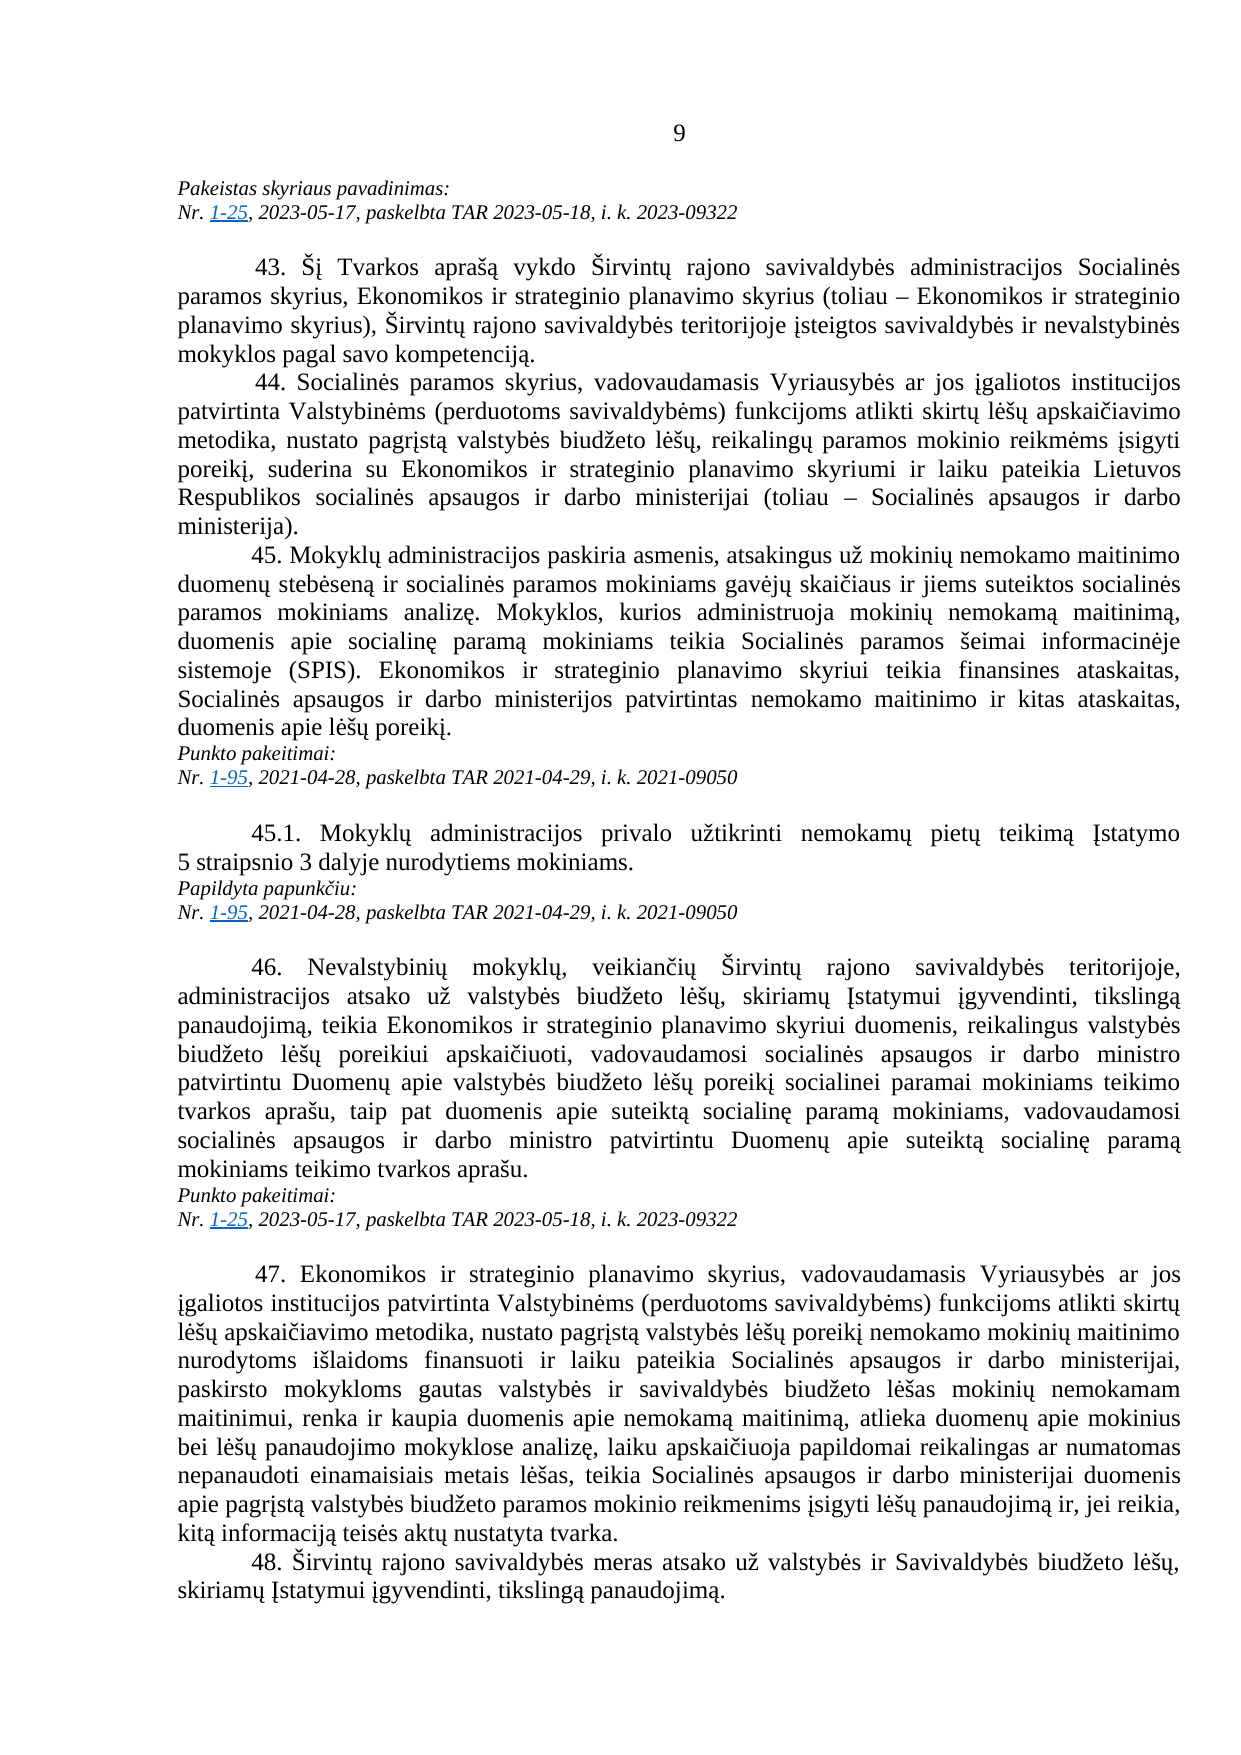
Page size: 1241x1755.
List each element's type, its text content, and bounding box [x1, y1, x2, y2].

text 47. Ekonomikos ir strateginio planavimo skyrius, vadovaudamasis Vyriausybės ar jos įgaliotos institucijos patvirtinta Valstybinėms (perduotoms savivaldybėms) funkcijoms atlikti skirtų lėšų apskaičiavimo metodika, nustato pagrįstą valstybės lėšų poreikį nemokamo mokinių maitinimo nurodytoms išlaidoms finansuoti ir laiku pateikia Socialinės apsaugos ir darbo ministerijai, paskirsto mokykloms gautas valstybės ir savivaldybės biudžeto lėšas mokinių nemokamam maitinimui, renka ir kaupia duomenis apie nemokamą maitinimą, atlieka duomenų apie mokinius bei lėšų panaudojimo mokyklose analizę, laiku apskaičiuoja papildomai reikalingas ar numatomas nepanaudoti einamaisiais metais lėšas, teikia Socialinės apsaugos ir darbo ministerijai duomenis apie pagrįstą valstybės biudžeto paramos mokinio reikmenims įsigyti lėšų panaudojimą ir, jei reikia, kitą informaciją teisės aktų nustatyta tvarka. [177, 1259, 1181, 1547]
text 45.1. Mokyklų administracijos privalo užtikrinti nemokamų pietų teikimą Įstatymo 5 straipsnio 3 dalyje nurodytiems mokiniams. [177, 818, 1181, 876]
text Papildyta papunkčiu: [177, 876, 1181, 900]
text Punkto pakeitimai: [177, 741, 1181, 765]
text Nr. 1-25, 2023-05-17, paskelbta TAR 2023-05-18, i. k. 2023-09322 [177, 200, 1181, 224]
text Punkto pakeitimai: [177, 1182, 1181, 1207]
text Nr. 1-25, 2023-05-17, paskelbta TAR 2023-05-18, i. k. 2023-09322 [177, 1207, 1181, 1231]
text 43. Šį Tvarkos aprašą vykdo Širvintų rajono savivaldybės administracijos Socialinės paramos skyrius, Ekonomikos ir strateginio planavimo skyrius (toliau – Ekonomikos ir strateginio planavimo skyrius), Širvintų rajono savivaldybės teritorijoje įsteigtos savivaldybės ir nevalstybinės mokyklos pagal savo kompetenciją. [177, 252, 1181, 367]
text 48. Širvintų rajono savivaldybės meras atsako už valstybės ir Savivaldybės biudžeto lėšų, skiriamų Įstatymui įgyvendinti, tikslingą panaudojimą. [177, 1547, 1181, 1604]
text 44. Socialinės paramos skyrius, vadovaudamasis Vyriausybės ar jos įgaliotos institucijos patvirtinta Valstybinėms (perduotoms savivaldybėms) funkcijoms atlikti skirtų lėšų apskaičiavimo metodika, nustato pagrįstą valstybės biudžeto lėšų, reikalingų paramos mokinio reikmėms įsigyti poreikį, suderina su Ekonomikos ir strateginio planavimo skyriumi ir laiku pateikia Lietuvos Respublikos socialinės apsaugos ir darbo ministerijai (toliau – Socialinės apsaugos ir darbo ministerija). [177, 367, 1181, 540]
text Pakeistas skyriaus pavadinimas: [177, 176, 1181, 200]
text Nr. 1-95, 2021-04-28, paskelbta TAR 2021-04-29, i. k. 2021-09050 [177, 765, 1181, 789]
text 46. Nevalstybinių mokyklų, veikiančių Širvintų rajono savivaldybės teritorijoje, administracijos atsako už valstybės biudžeto lėšų, skiriamų Įstatymui įgyvendinti, tikslingą panaudojimą, teikia Ekonomikos ir strateginio planavimo skyriui duomenis, reikalingus valstybės biudžeto lėšų poreikiui apskaičiuoti, vadovaudamosi socialinės apsaugos ir darbo ministro patvirtintu Duomenų apie valstybės biudžeto lėšų poreikį socialinei paramai mokiniams teikimo tvarkos aprašu, taip pat duomenis apie suteiktą socialinę paramą mokiniams, vadovaudamosi socialinės apsaugos ir darbo ministro patvirtintu Duomenų apie suteiktą socialinę paramą mokiniams teikimo tvarkos aprašu. [177, 952, 1181, 1182]
text Nr. 1-95, 2021-04-28, paskelbta TAR 2021-04-29, i. k. 2021-09050 [177, 900, 1181, 924]
text 45. Mokyklų administracijos paskiria asmenis, atsakingus už mokinių nemokamo maitinimo duomenų stebėseną ir socialinės paramos mokiniams gavėjų skaičiaus ir jiems suteiktos socialinės paramos mokiniams analizę. Mokyklos, kurios administruoja mokinių nemokamą maitinimą, duomenis apie socialinę paramą mokiniams teikia Socialinės paramos šeimai informacinėje sistemoje (SPIS). Ekonomikos ir strateginio planavimo skyriui teikia finansines ataskaitas, Socialinės apsaugos ir darbo ministerijos patvirtintas nemokamo maitinimo ir kitas ataskaitas, duomenis apie lėšų poreikį. [177, 540, 1181, 741]
